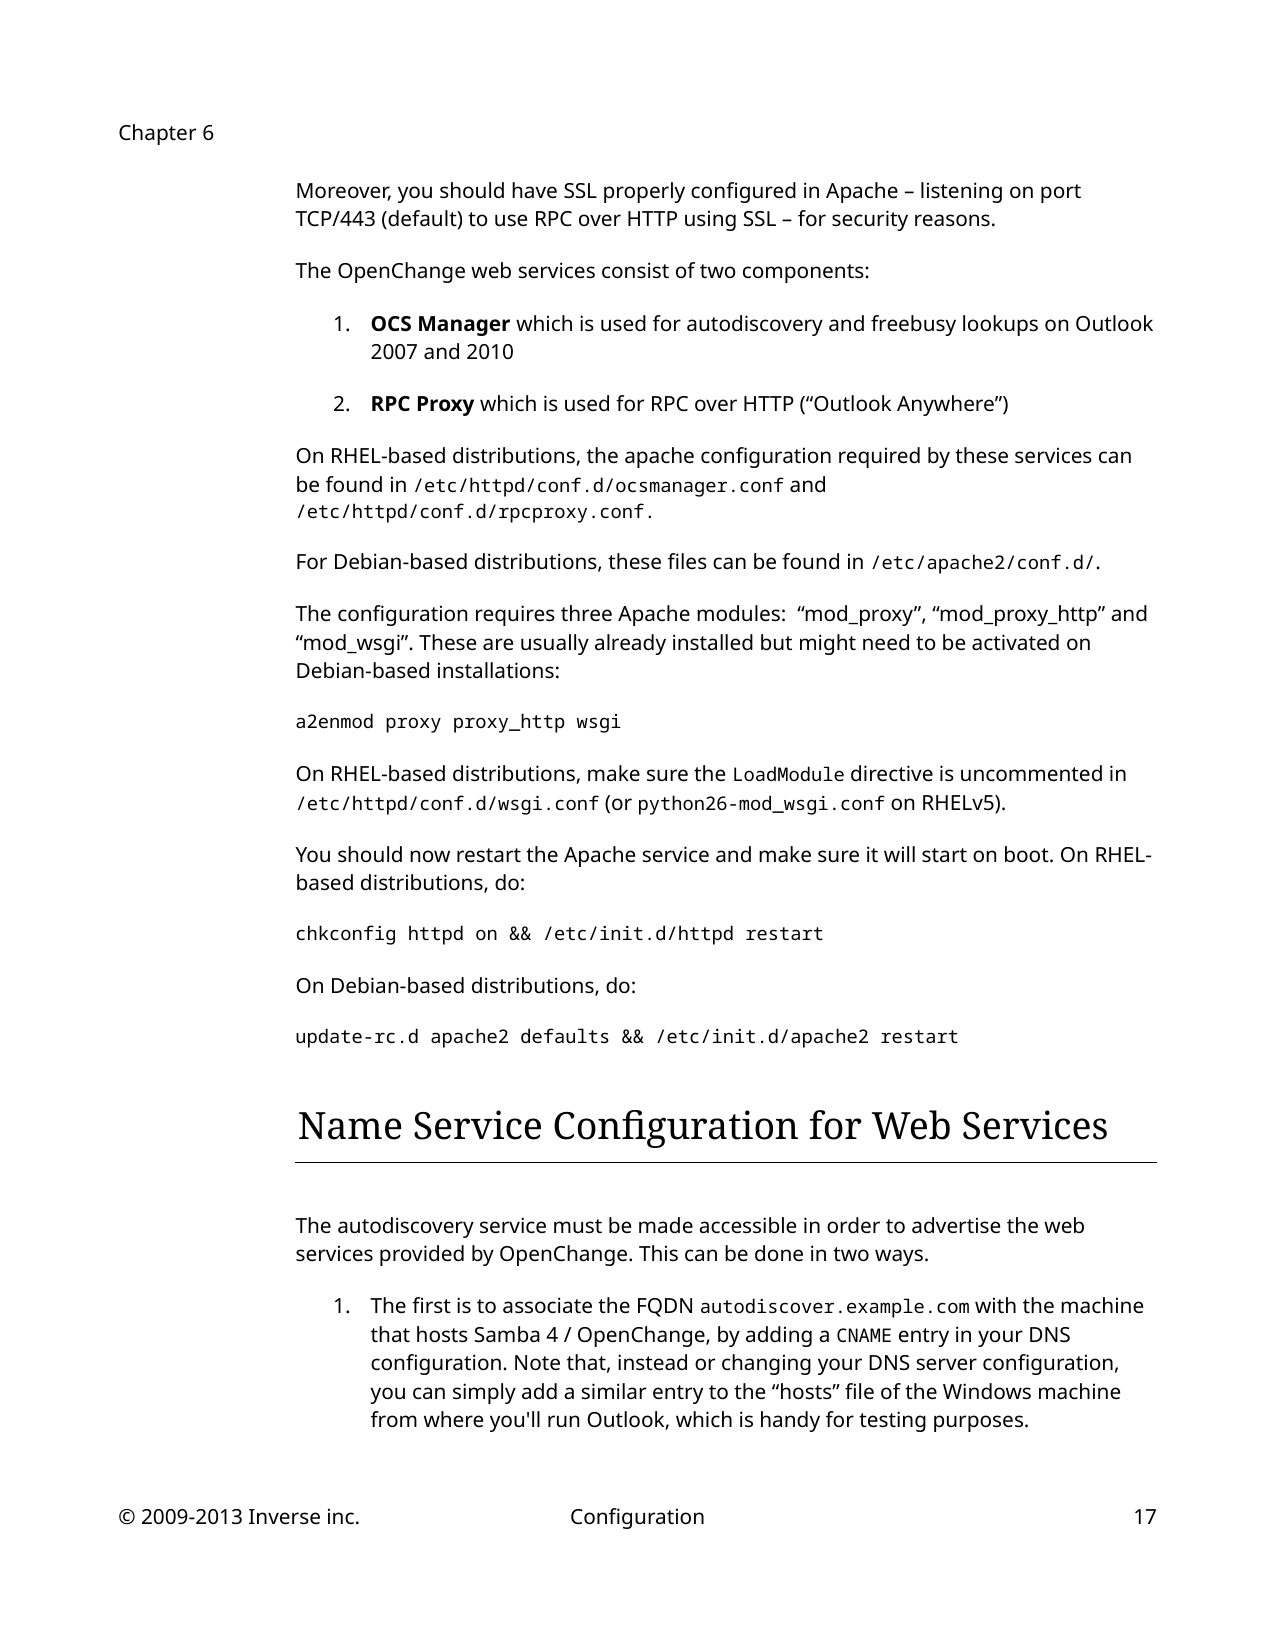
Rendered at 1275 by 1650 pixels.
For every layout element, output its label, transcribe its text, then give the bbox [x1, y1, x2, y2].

text For Debian-based distributions, these files can be found in /etc/apache2/conf.d/. [295, 547, 1157, 576]
text Moreover, you should have SSL properly configured in Apache – listening on port TCP/443 (default) to use RPC over HTTP using SSL – for security reasons. [295, 176, 1157, 233]
text a2enmod proxy proxy_http wsgi [295, 708, 1157, 734]
text update-rc.d apache2 defaults && /etc/init.d/apache2 restart [295, 1023, 1157, 1074]
text The OpenChange web services consist of two components: [295, 257, 1157, 285]
subtitle Name Service Configuration for Web Services [295, 1099, 1157, 1162]
text chkconfig httpd on && /etc/init.d/httpd restart [295, 920, 1157, 946]
text The autodiscovery service must be made accessible in order to advertise the web services provided by OpenChange. This can be done in two ways. [295, 1211, 1157, 1268]
list OCS Manager which is used for autodiscovery and freebusy lookups on Outlook 2007 and 2010 [333, 309, 1157, 366]
text On RHEL-based distributions, make sure the LoadModule directive is uncommented in /etc/httpd/conf.d/wsgi.conf (or python26-mod_wsgi.conf on RHELv5). [295, 759, 1157, 816]
list The first is to associate the FQDN autodiscover.example.com with the machine that hosts Samba 4 / OpenChange, by adding a CNAME entry in your DNS configuration. Note that, instead or changing your DNS server configuration, you can simply add a similar entry to the “hosts” file of the Windows machine from where you'll run Outlook, which is handy for testing purposes. [333, 1292, 1157, 1434]
text You should now restart the Apache service and make sure it will start on boot. On RHEL-based distributions, do: [295, 840, 1157, 897]
text The configuration requires three Apache modules: “mod_proxy”, “mod_proxy_http” and “mod_wsgi”. These are usually already installed but might need to be activated on Debian-based installations: [295, 599, 1157, 685]
text On RHEL-based distributions, the apache configuration required by these services can be found in /etc/httpd/conf.d/ocsmanager.conf and /etc/httpd/conf.d/rpcproxy.conf. [295, 441, 1157, 524]
list RPC Proxy which is used for RPC over HTTP (“Outlook Anywhere”) [333, 389, 1157, 418]
text On Debian-based distributions, do: [295, 971, 1157, 1000]
